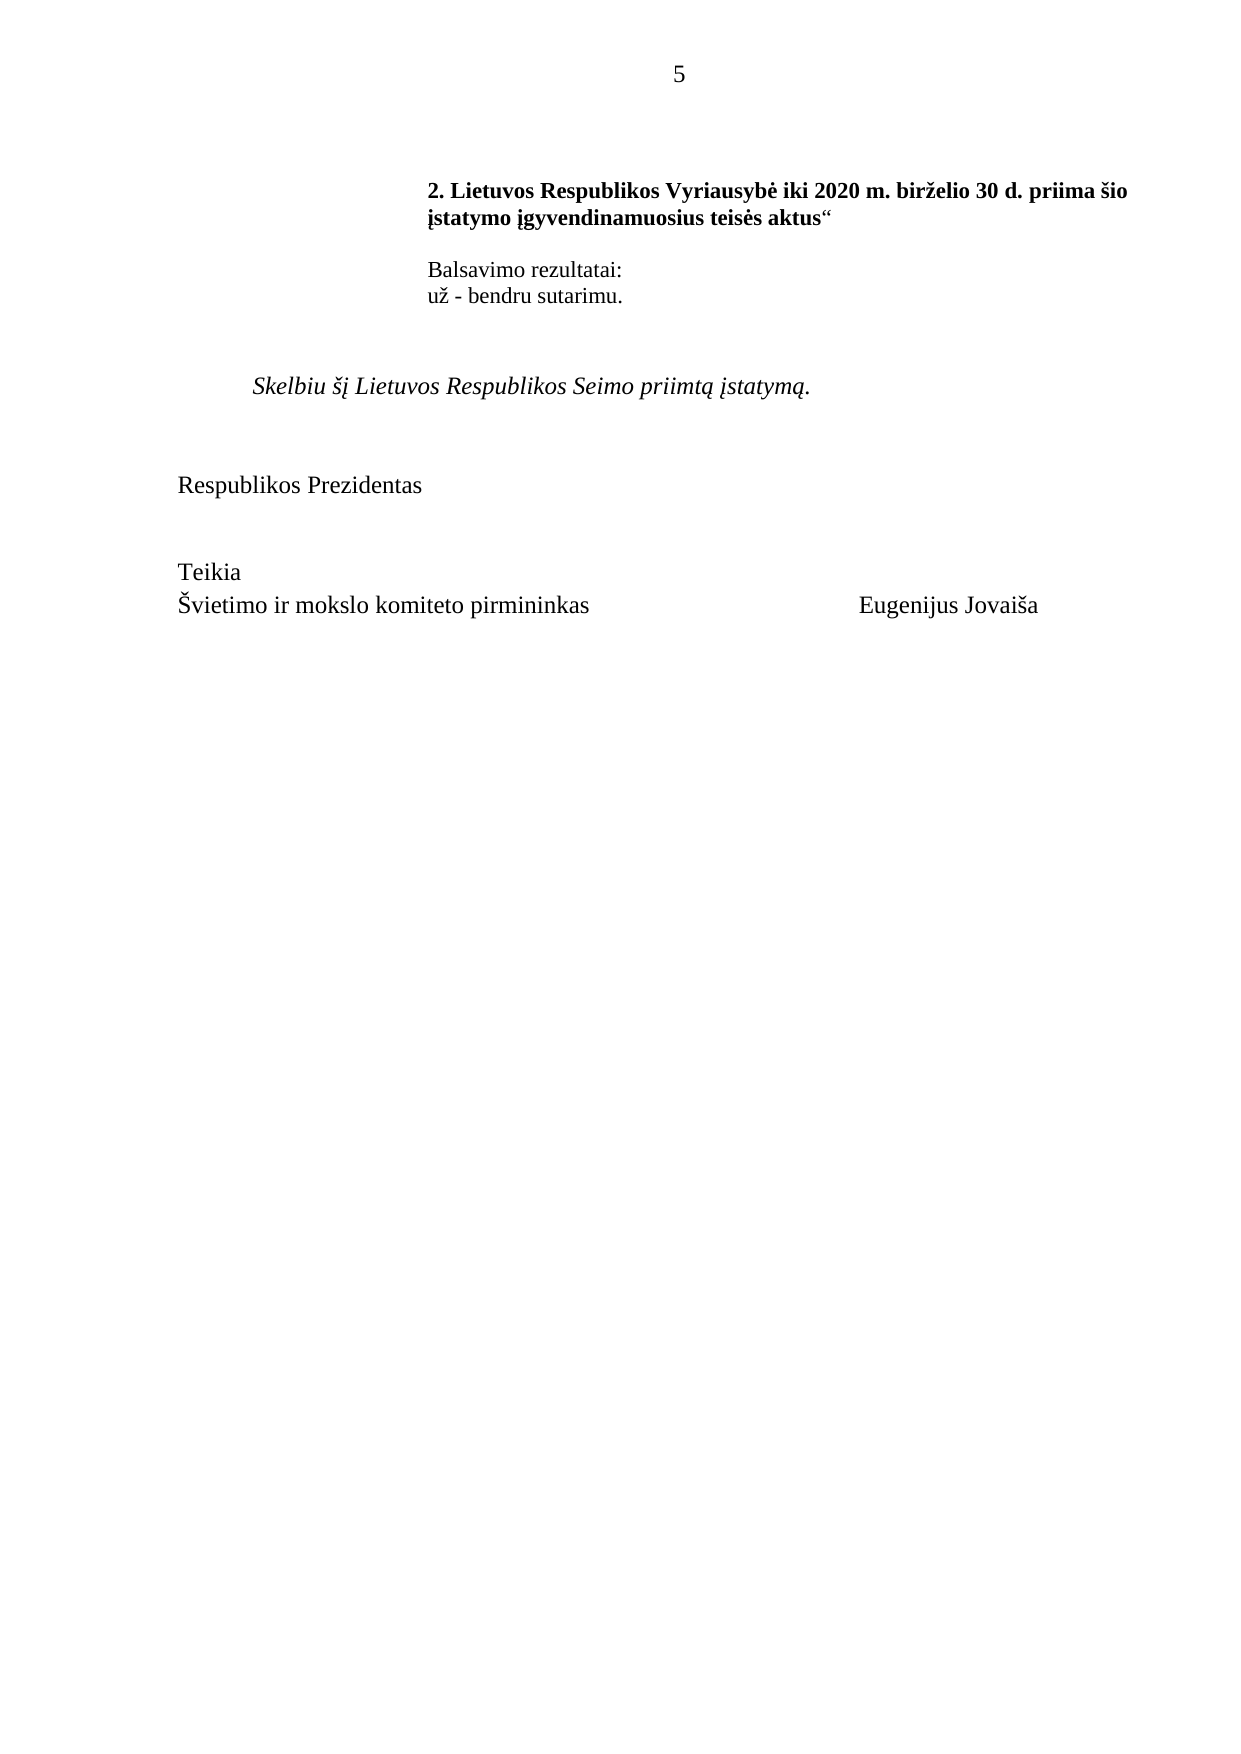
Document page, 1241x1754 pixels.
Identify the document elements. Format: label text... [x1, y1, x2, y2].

text Balsavimo rezultatai: [427, 256, 1181, 283]
text Teikia [177, 557, 1181, 586]
text Skelbiu šį Lietuvos Respublikos Seimo priimtą įstatymą. [177, 371, 1181, 399]
text Respublikos Prezidentas [177, 470, 1181, 498]
text Švietimo ir mokslo komiteto pirmininkas Eugenijus Jovaiša [177, 590, 1181, 619]
text 2. Lietuvos Respublikos Vyriausybė iki 2020 m. birželio 30 d. priima šio įstatymo įgyvendinamuosius teisės aktus“ [427, 177, 1181, 230]
text už - bendru sutarimu. [427, 283, 1181, 309]
